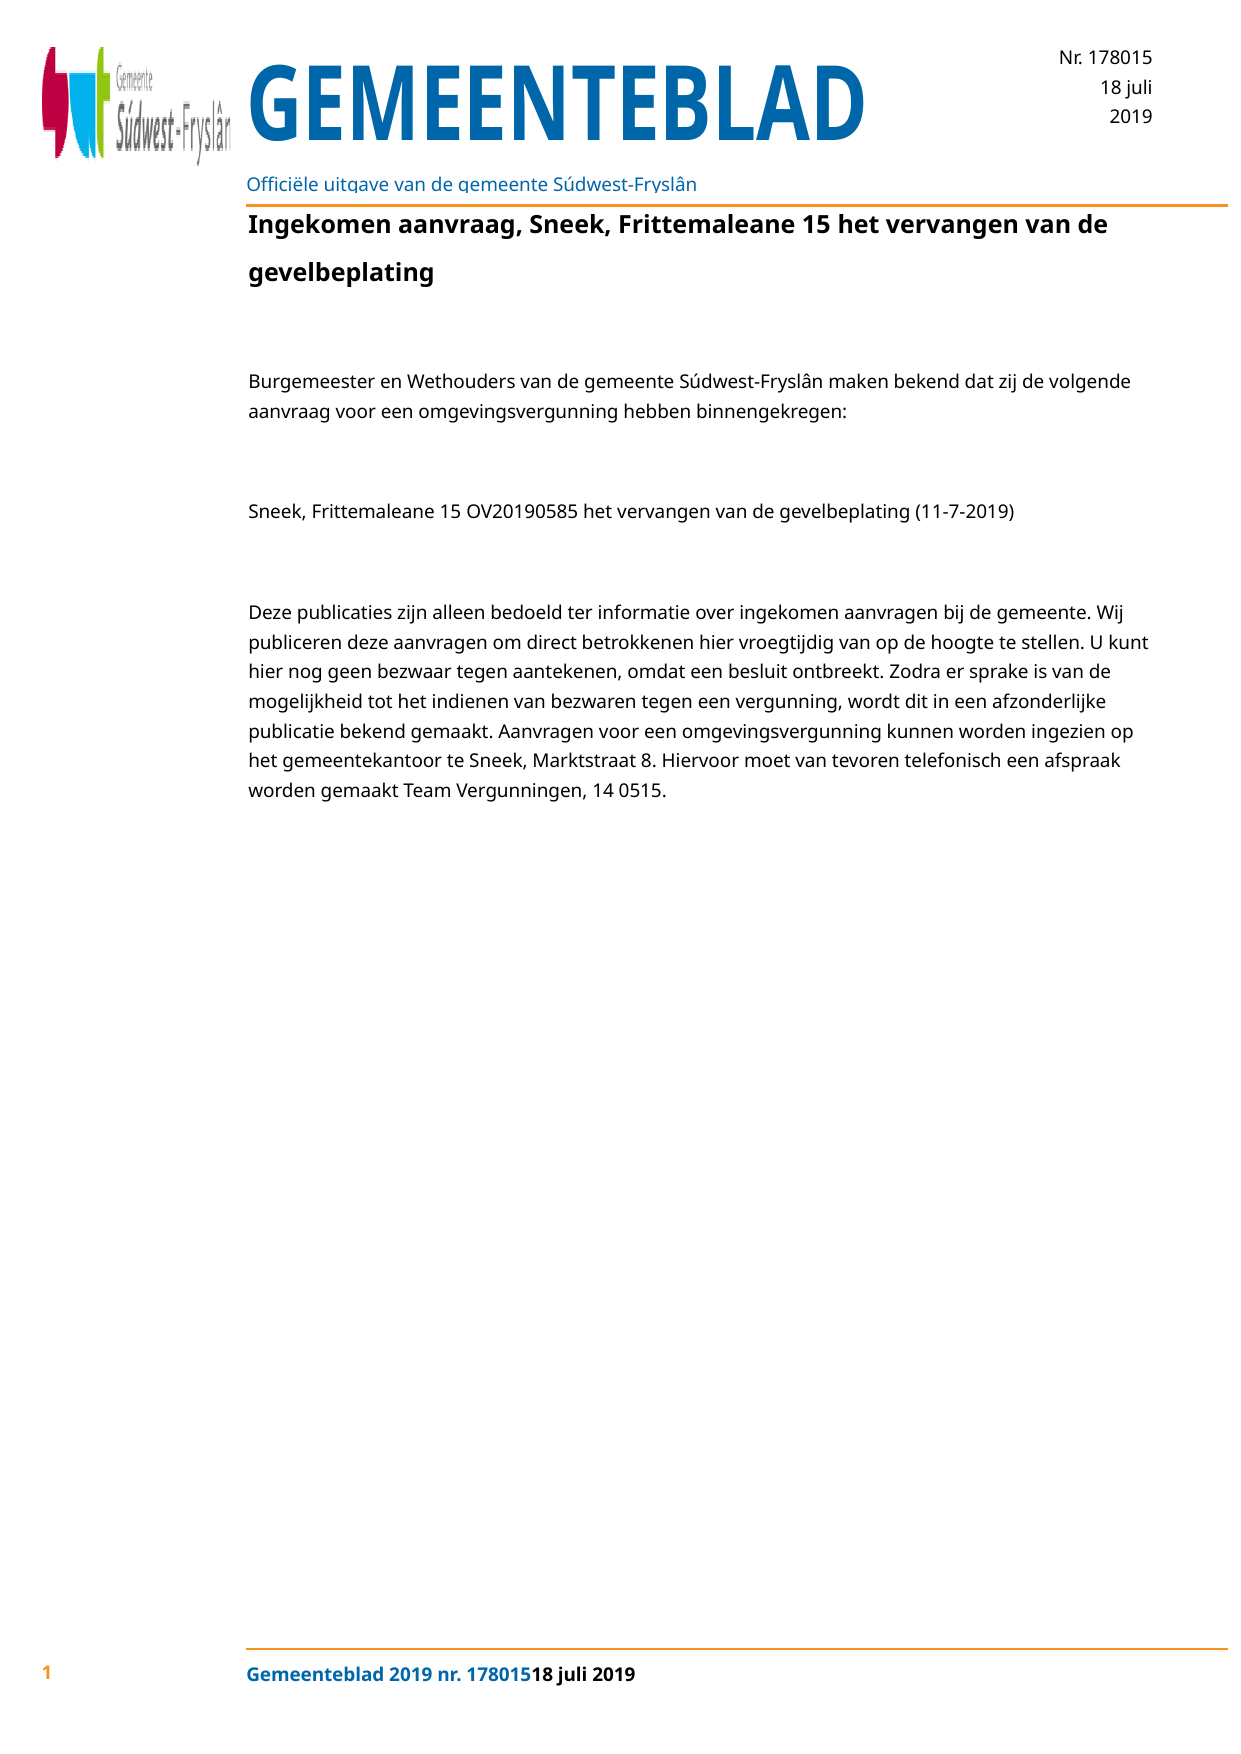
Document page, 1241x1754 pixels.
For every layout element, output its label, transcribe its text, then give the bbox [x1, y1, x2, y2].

text Ingekomen aanvraag, Sneek, Frittemaleane 15 het vervangen van de gevelbeplating [248, 207, 1152, 288]
text Deze publicaties zijn alleen bedoeld ter informatie over ingekomen aanvragen bij de gemeente. Wij publiceren deze aanvragen om direct betrokkenen hier vroegtijdig van op de hoogte te stellen. U kunt hier nog geen bezwaar tegen aantekenen, omdat een besluit ontbreekt. Zodra er sprake is van de mogelijkheid tot het indienen van bezwaren tegen een vergunning, wordt dit in een afzonderlijke publicatie bekend gemaakt. Aanvragen voor een omgevingsvergunning kunnen worden ingezien op het gemeentekantoor te Sneek, Marktstraat 8. Hiervoor moet van tevoren telefonisch een afspraak worden gemaakt Team Vergunningen, 14 0515. [248, 599, 1152, 803]
text Burgemeester en Wethouders van de gemeente Súdwest-Fryslân maken bekend dat zij de volgende aanvraag voor een omgevingsvergunning hebben binnengekregen: [248, 368, 1152, 424]
text Sneek, Frittemaleane 15 OV20190585 het vervangen van de gevelbeplating (11-7-2019) [248, 499, 1152, 524]
picture [41, 47, 231, 172]
